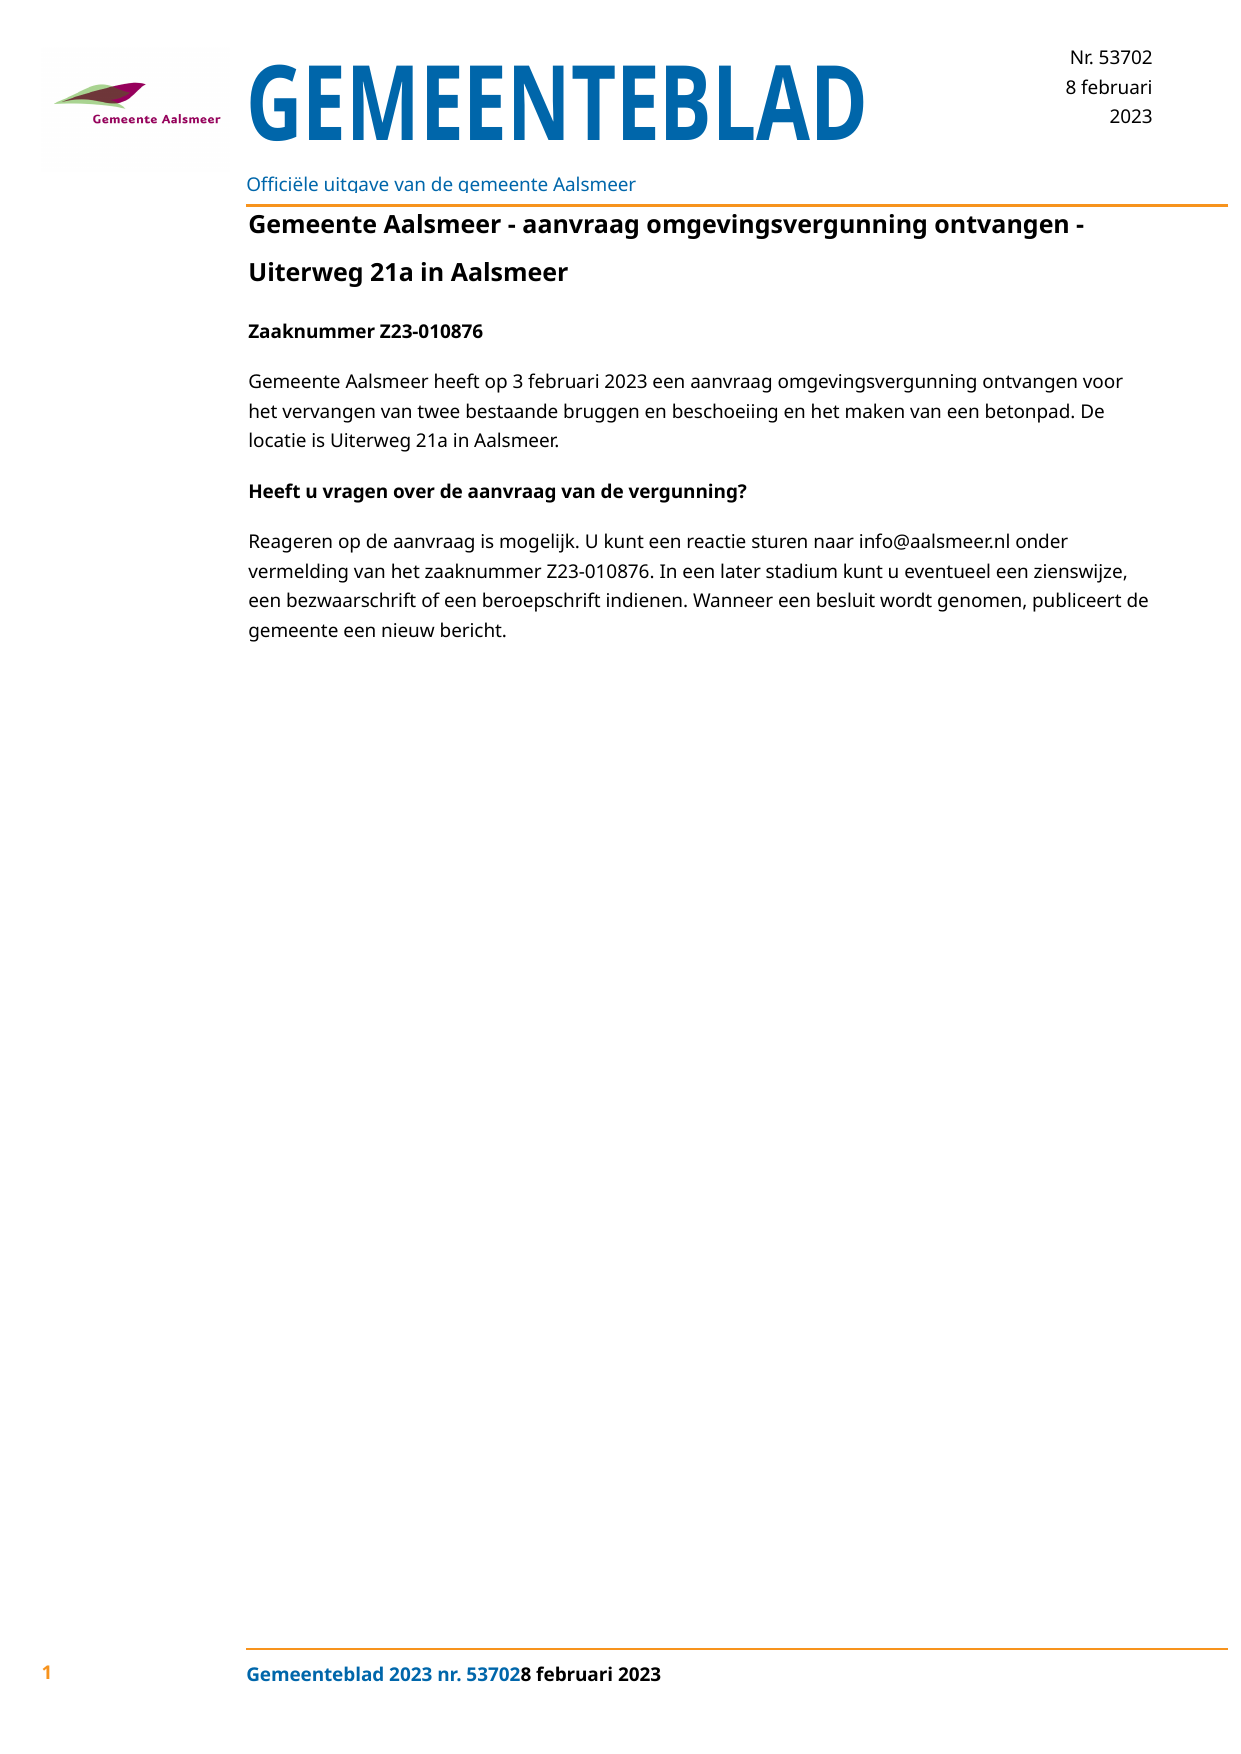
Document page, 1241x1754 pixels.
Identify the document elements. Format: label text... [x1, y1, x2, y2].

text Heeft u vragen over de aanvraag van de vergunning? [248, 478, 1152, 504]
text Gemeente Aalsmeer - aanvraag omgevingsvergunning ontvangen - Uiterweg 21a in Aalsmeer [248, 207, 1152, 288]
text Zaaknummer Z23-010876 [248, 318, 1152, 344]
picture [41, 47, 231, 172]
text Gemeente Aalsmeer heeft op 3 februari 2023 een aanvraag omgevingsvergunning ontvangen voor het vervangen van twee bestaande bruggen en beschoeiing en het maken van een betonpad. De locatie is Uiterweg 21a in Aalsmeer. [248, 368, 1152, 453]
text Reageren op de aanvraag is mogelijk. U kunt een reactie sturen naar info@aalsmeer.nl onder vermelding van het zaaknummer Z23-010876. In een later stadium kunt u eventueel een zienswijze, een bezwaarschrift of een beroepschrift indienen. Wanneer een besluit wordt genomen, publiceert de gemeente een nieuw bericht. [248, 528, 1152, 643]
